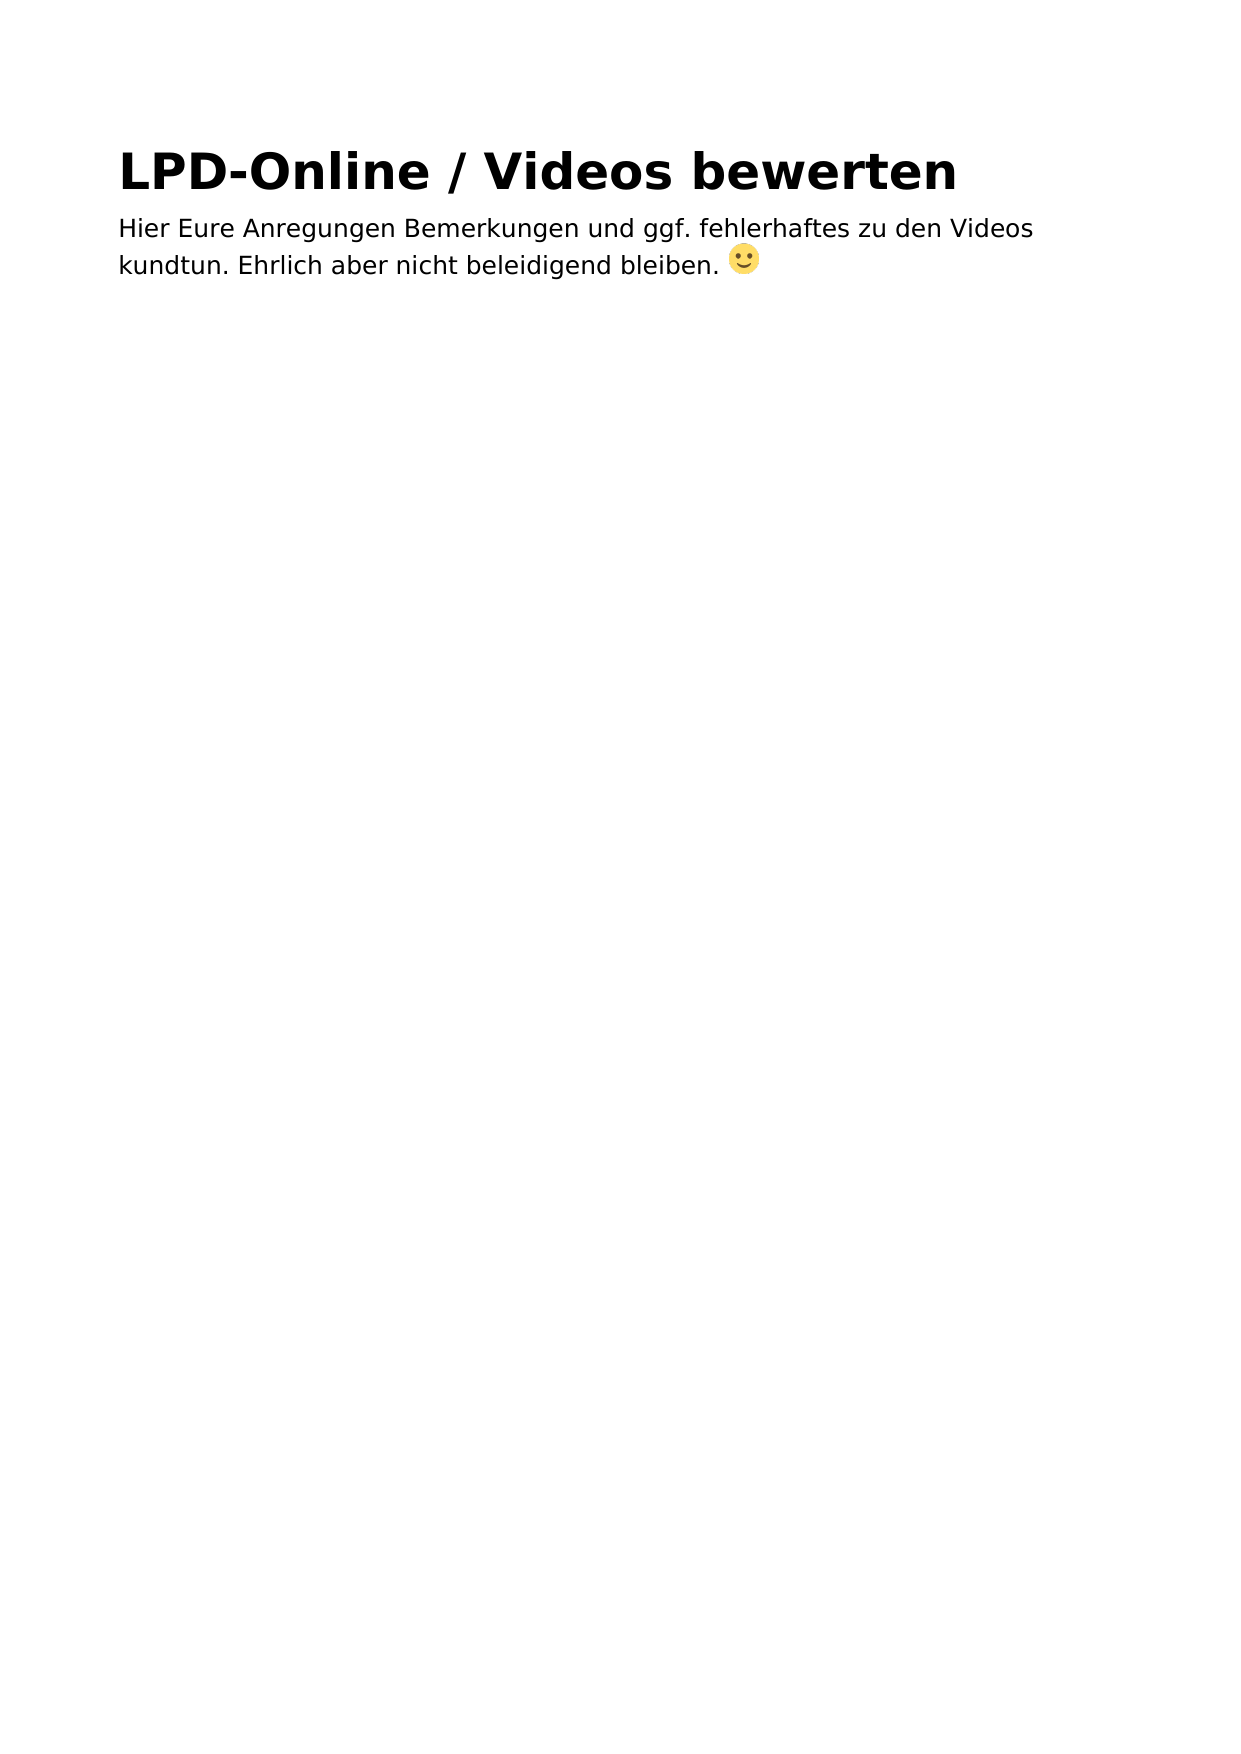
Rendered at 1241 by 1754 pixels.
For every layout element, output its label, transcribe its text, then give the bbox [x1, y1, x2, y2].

picture [728, 243, 760, 275]
subtitle LPD-Online / Videos bewerten [118, 143, 1122, 201]
text Hier Eure Anregungen Bemerkungen und ggf. fehlerhaftes zu den Videos kundtun. Ehrlich aber nicht beleidigend bleiben. [118, 214, 1122, 280]
